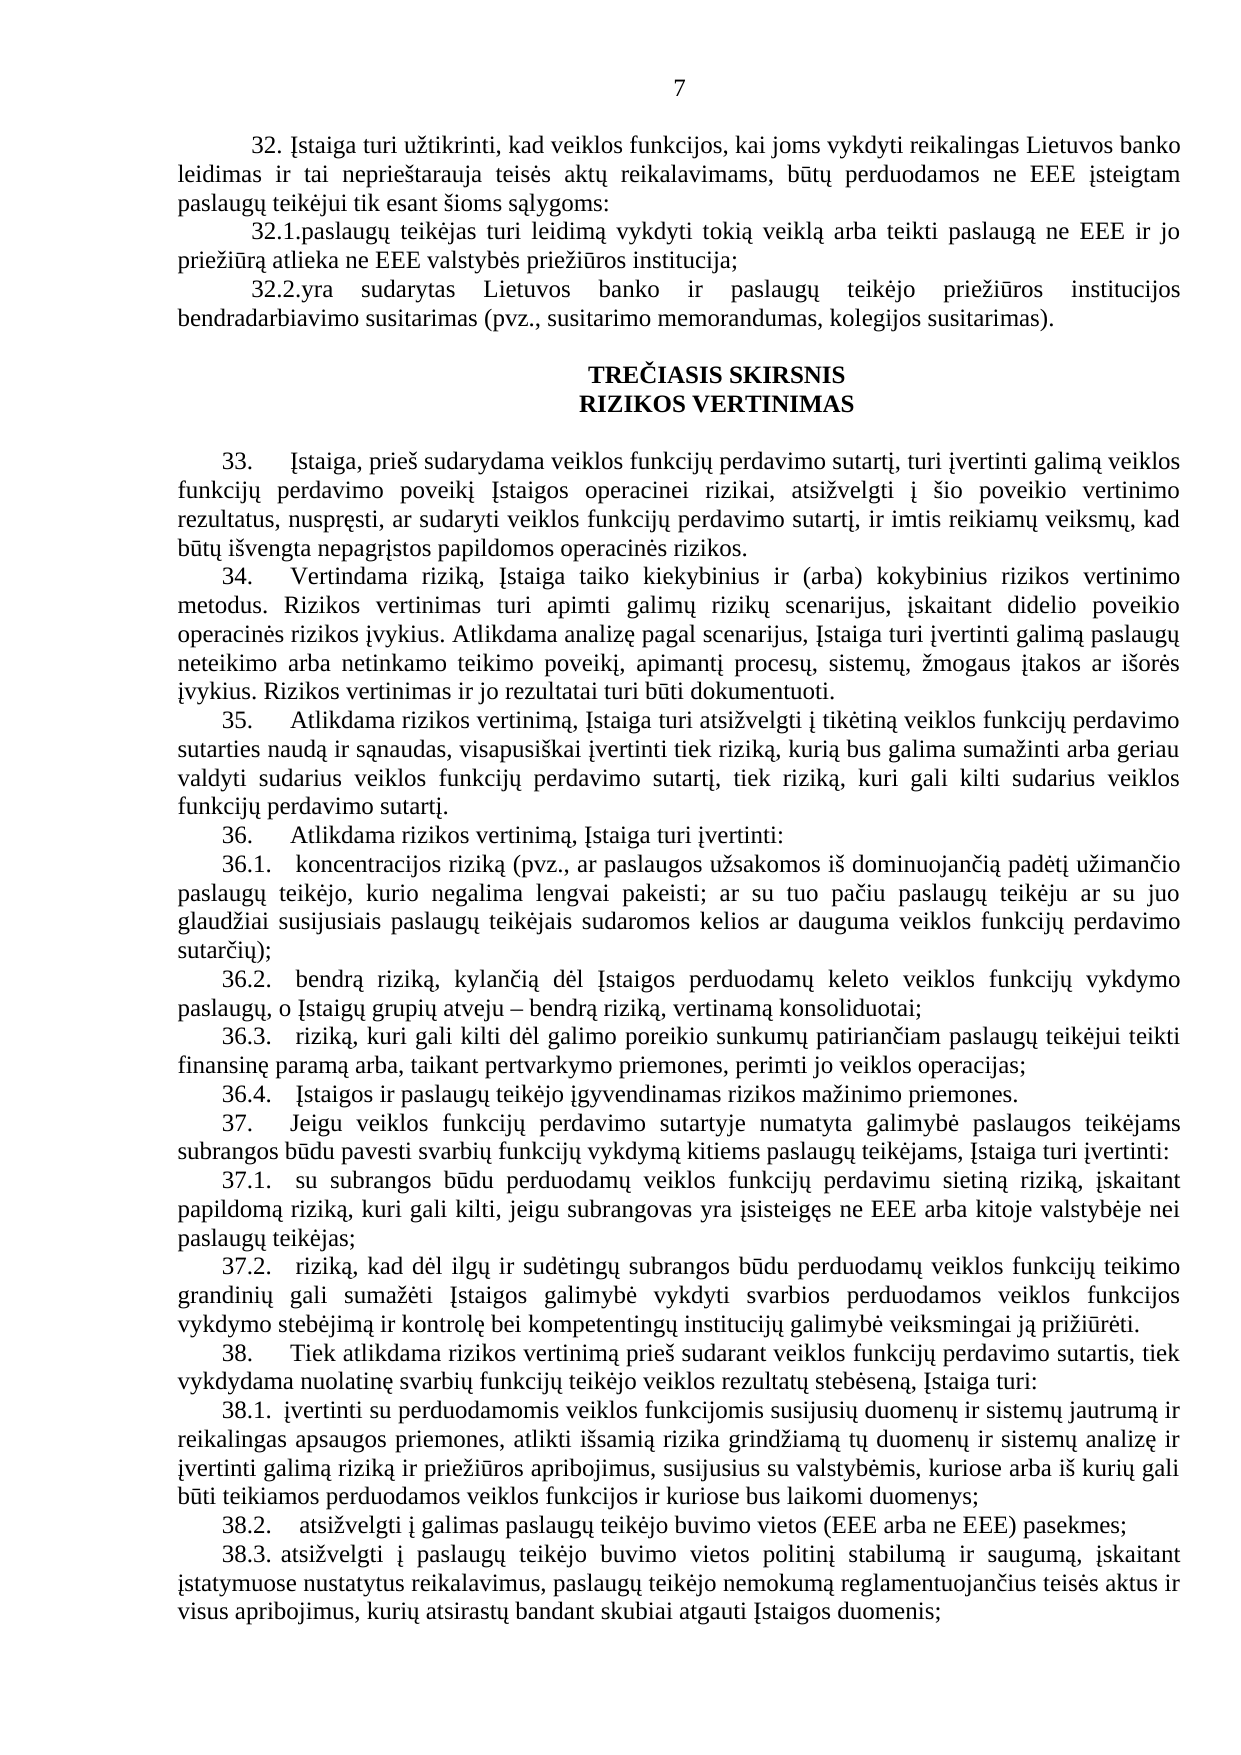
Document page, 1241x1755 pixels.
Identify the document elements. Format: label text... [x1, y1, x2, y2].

text 34. Vertindama riziką, Įstaiga taiko kiekybinius ir (arba) kokybinius rizikos vertinimo metodus. Rizikos vertinimas turi apimti galimų rizikų scenarijus, įskaitant didelio poveikio operacinės rizikos įvykius. Atlikdama analizę pagal scenarijus, Įstaiga turi įvertinti galimą paslaugų neteikimo arba netinkamo teikimo poveikį, apimantį procesų, sistemų, žmogaus įtakos ar išorės įvykius. Rizikos vertinimas ir jo rezultatai turi būti dokumentuoti. [177, 561, 1181, 705]
text 37.1. su subrangos būdu perduodamų veiklos funkcijų perdavimu sietiną riziką, įskaitant papildomą riziką, kuri gali kilti, jeigu subrangovas yra įsisteigęs ne EEE arba kitoje valstybėje nei paslaugų teikėjas; [177, 1165, 1181, 1251]
text 32.2. yra sudarytas Lietuvos banko ir paslaugų teikėjo priežiūros institucijos bendradarbiavimo susitarimas (pvz., susitarimo memorandumas, kolegijos susitarimas). [177, 274, 1181, 331]
text 36.1. koncentracijos riziką (pvz., ar paslaugos užsakomos iš dominuojančią padėtį užimančio paslaugų teikėjo, kurio negalima lengvai pakeisti; ar su tuo pačiu paslaugų teikėju ar su juo glaudžiai susijusiais paslaugų teikėjais sudaromos kelios ar dauguma veiklos funkcijų perdavimo sutarčių); [177, 849, 1181, 964]
text 37. Jeigu veiklos funkcijų perdavimo sutartyje numatyta galimybė paslaugos teikėjams subrangos būdu pavesti svarbių funkcijų vykdymą kitiems paslaugų teikėjams, Įstaiga turi įvertinti: [177, 1108, 1181, 1165]
text 36.2. bendrą riziką, kylančią dėl Įstaigos perduodamų keleto veiklos funkcijų vykdymo paslaugų, o Įstaigų grupių atveju – bendrą riziką, vertinamą konsoliduotai; [177, 964, 1181, 1021]
text 36. Atlikdama rizikos vertinimą, Įstaiga turi įvertinti: [177, 820, 1181, 849]
text 37.2. riziką, kad dėl ilgų ir sudėtingų subrangos būdu perduodamų veiklos funkcijų teikimo grandinių gali sumažėti Įstaigos galimybė vykdyti svarbios perduodamos veiklos funkcijos vykdymo stebėjimą ir kontrolę bei kompetentingų institucijų galimybė veiksmingai ją prižiūrėti. [177, 1251, 1181, 1338]
text TREČIASIS SKIRSNIS [177, 360, 1181, 389]
text 38.3. atsižvelgti į paslaugų teikėjo buvimo vietos politinį stabilumą ir saugumą, įskaitant įstatymuose nustatytus reikalavimus, paslaugų teikėjo nemokumą reglamentuojančius teisės aktus ir visus apribojimus, kurių atsirastų bandant skubiai atgauti Įstaigos duomenis; [177, 1539, 1181, 1625]
text 33. Įstaiga, prieš sudarydama veiklos funkcijų perdavimo sutartį, turi įvertinti galimą veiklos funkcijų perdavimo poveikį Įstaigos operacinei rizikai, atsižvelgti į šio poveikio vertinimo rezultatus, nuspręsti, ar sudaryti veiklos funkcijų perdavimo sutartį, ir imtis reikiamų veiksmų, kad būtų išvengta nepagrįstos papildomos operacinės rizikos. [177, 446, 1181, 561]
text 32.1. paslaugų teikėjas turi leidimą vykdyti tokią veiklą arba teikti paslaugą ne EEE ir jo priežiūrą atlieka ne EEE valstybės priežiūros institucija; [177, 216, 1181, 274]
text 32. Įstaiga turi užtikrinti, kad veiklos funkcijos, kai joms vykdyti reikalingas Lietuvos banko leidimas ir tai neprieštarauja teisės aktų reikalavimams, būtų perduodamos ne EEE įsteigtam paslaugų teikėjui tik esant šioms sąlygoms: [177, 130, 1181, 216]
text 35. Atlikdama rizikos vertinimą, Įstaiga turi atsižvelgti į tikėtiną veiklos funkcijų perdavimo sutarties naudą ir sąnaudas, visapusiškai įvertinti tiek riziką, kurią bus galima sumažinti arba geriau valdyti sudarius veiklos funkcijų perdavimo sutartį, tiek riziką, kuri gali kilti sudarius veiklos funkcijų perdavimo sutartį. [177, 705, 1181, 820]
text 38.2. atsižvelgti į galimas paslaugų teikėjo buvimo vietos (EEE arba ne EEE) pasekmes; [177, 1510, 1181, 1539]
text 36.3. riziką, kuri gali kilti dėl galimo poreikio sunkumų patiriančiam paslaugų teikėjui teikti finansinę paramą arba, taikant pertvarkymo priemones, perimti jo veiklos operacijas; [177, 1021, 1181, 1079]
text RIZIKOS VERTINIMAS [177, 389, 1181, 418]
text 36.4. Įstaigos ir paslaugų teikėjo įgyvendinamas rizikos mažinimo priemones. [177, 1079, 1181, 1108]
text 38.1. įvertinti su perduodamomis veiklos funkcijomis susijusių duomenų ir sistemų jautrumą ir reikalingas apsaugos priemones, atlikti išsamią rizika grindžiamą tų duomenų ir sistemų analizę ir įvertinti galimą riziką ir priežiūros apribojimus, susijusius su valstybėmis, kuriose arba iš kurių gali būti teikiamos perduodamos veiklos funkcijos ir kuriose bus laikomi duomenys; [177, 1395, 1181, 1510]
text 38. Tiek atlikdama rizikos vertinimą prieš sudarant veiklos funkcijų perdavimo sutartis, tiek vykdydama nuolatinę svarbių funkcijų teikėjo veiklos rezultatų stebėseną, Įstaiga turi: [177, 1338, 1181, 1395]
